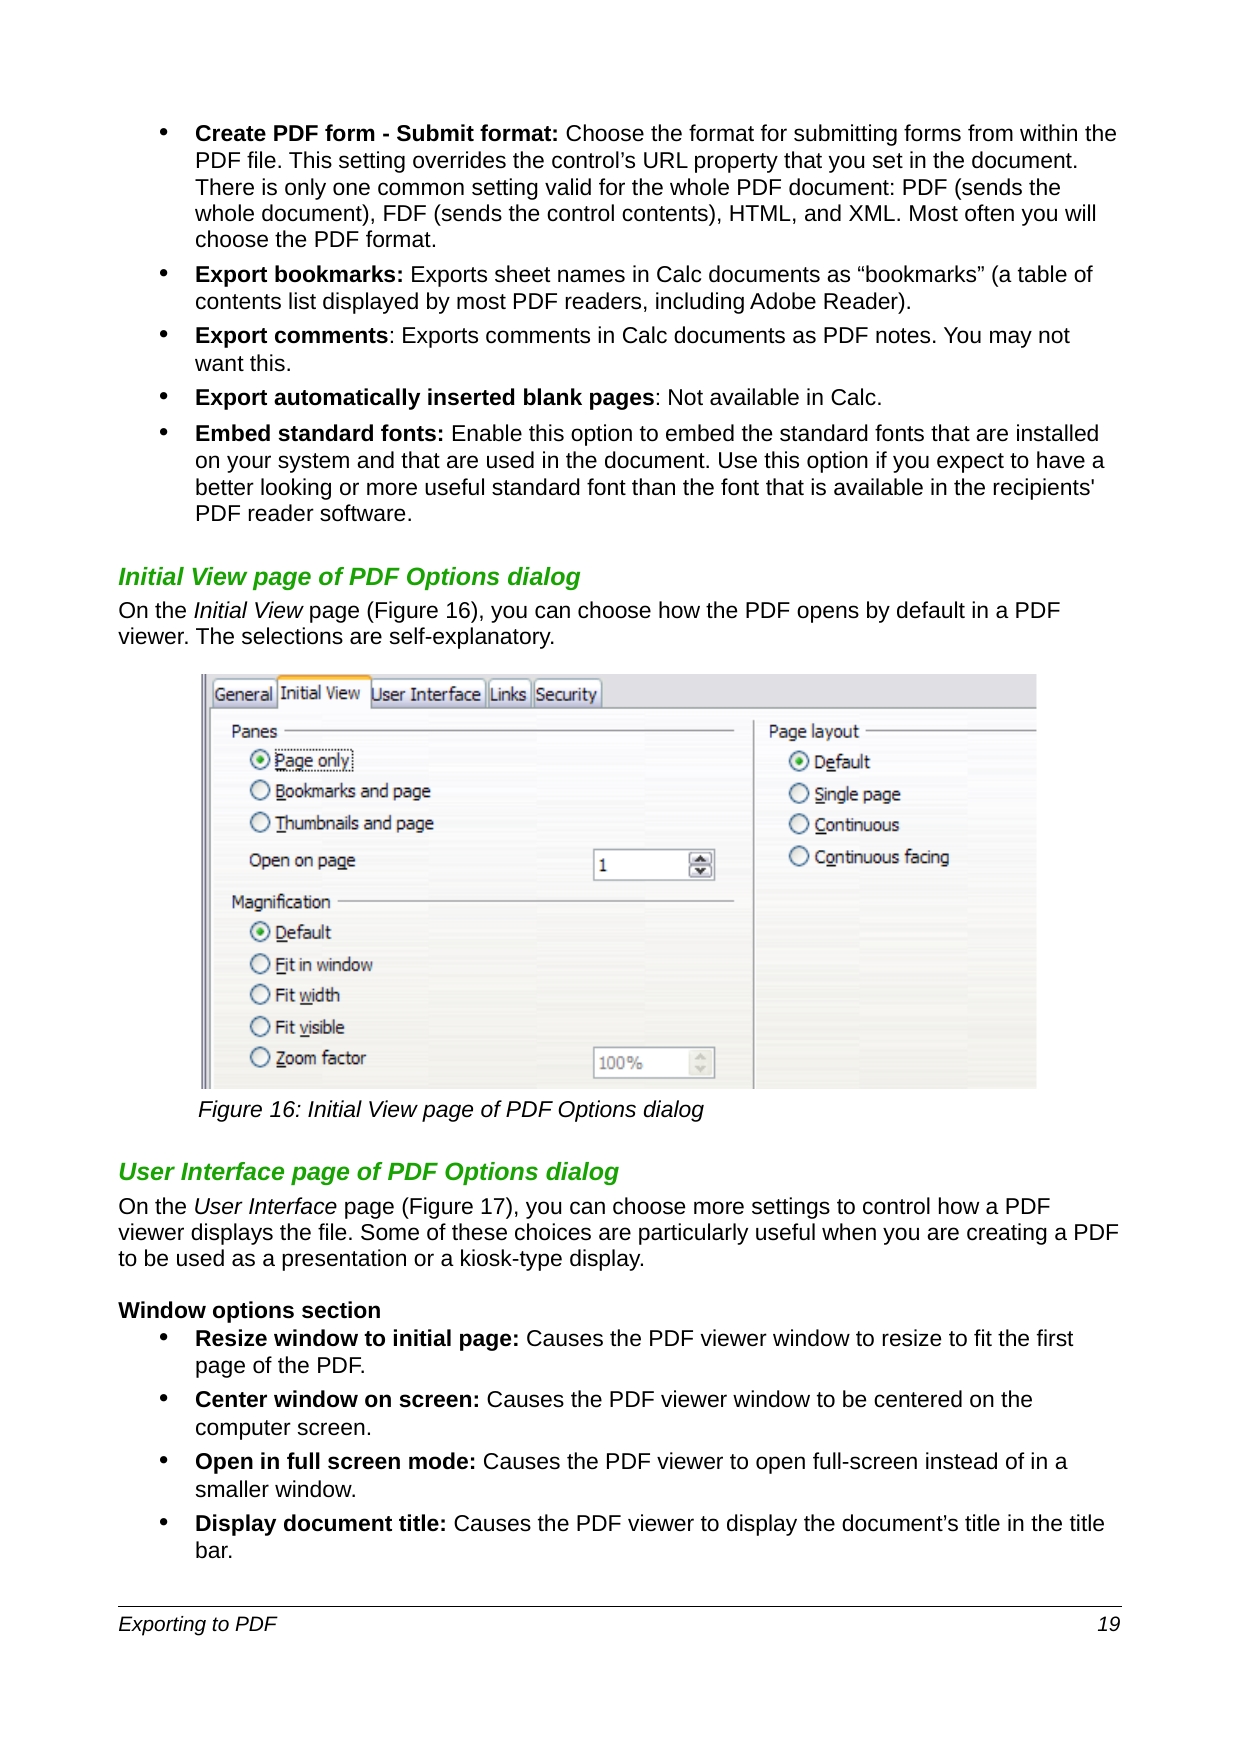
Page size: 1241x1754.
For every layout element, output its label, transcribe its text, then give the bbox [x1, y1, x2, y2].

list Open in full screen mode: Causes the PDF viewer to open full-screen instead of in a smaller window. [156, 1446, 1122, 1502]
list Display document title: Causes the PDF viewer to display the document’s title in the title bar. [156, 1508, 1122, 1564]
list Export comments: Exports comments in Calc documents as PDF notes. You may not want this. [156, 321, 1122, 376]
subtitle User Interface page of PDF Options dialog [118, 1157, 1122, 1186]
list Resize window to initial page: Causes the PDF viewer window to resize to fit the first page of the PDF. [156, 1323, 1122, 1378]
list Export automatically inserted blank pages: Not available in Calc. [156, 382, 1122, 412]
list Export bookmarks: Exports sheet names in Calc documents as “bookmarks” (a table of contents list displayed by most PDF readers, including Adobe Reader). [156, 259, 1122, 314]
list Embed standard fonts: Enable this option to embed the standard fonts that are installed on your system and that are used in the document. Use this option if you expect to have a better looking or more useful standard font than the font that is available in the recipients' PDF reader software. [156, 418, 1122, 526]
text Window options section [118, 1297, 1122, 1323]
text Figure 16: Initial View page of PDF Options dialog [198, 1096, 1042, 1122]
list Center window on screen: Causes the PDF viewer window to be centered on the computer screen. [156, 1385, 1122, 1440]
text On the User Interface page (Figure 17), you can choose more settings to control how a PDF viewer displays the file. Some of these choices are particularly useful when you are creating a PDF to be used as a presentation or a kiosk-type display. [118, 1193, 1122, 1272]
picture [197, 674, 1043, 1089]
text On the Initial View page (Figure 16), you can choose how the PDF opens by default in a PDF viewer. The selections are self-explanatory. [118, 597, 1122, 649]
subtitle Initial View page of PDF Options dialog [118, 562, 1122, 590]
list Create PDF form - Submit format: Choose the format for submitting forms from within the PDF file. This setting overrides the control’s URL property that you set in the document. There is only one common setting valid for the whole PDF document: PDF (sends the whole document), FDF (sends the control contents), HTML, and XML. Most often you will choose the PDF format. [156, 118, 1122, 253]
